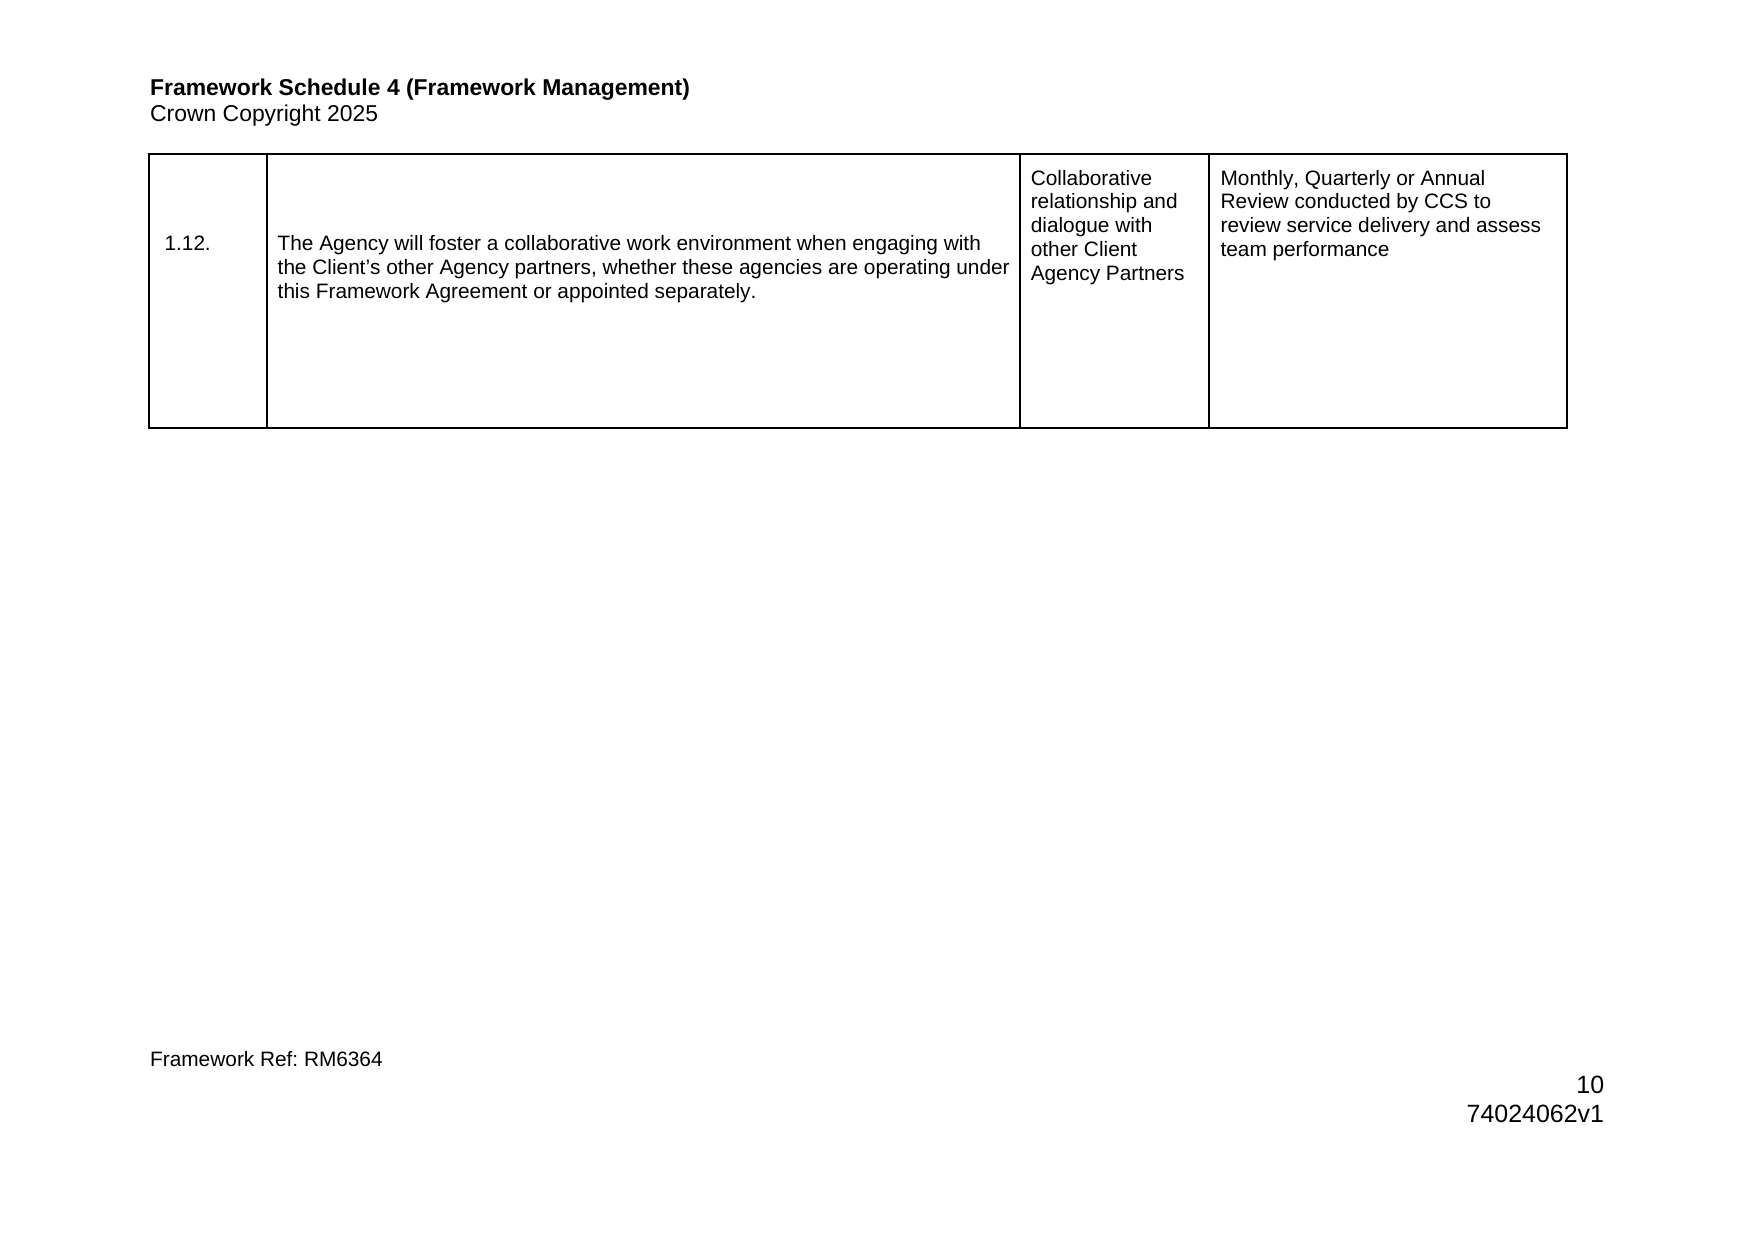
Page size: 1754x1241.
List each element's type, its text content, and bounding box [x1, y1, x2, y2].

table_cell Collaborative relationship and dialogue with other Client Agency Partners [1021, 155, 1208, 427]
table_cell Monthly, Quarterly or Annual Review conducted by CCS to review service delivery and assess team performance [1210, 155, 1566, 427]
table_cell The Agency will foster a collaborative work environment when engaging with the Client’s other Agency partners, whether these agencies are operating under this Framework Agreement or appointed separately. [268, 155, 1019, 427]
table_cell [150, 155, 266, 427]
